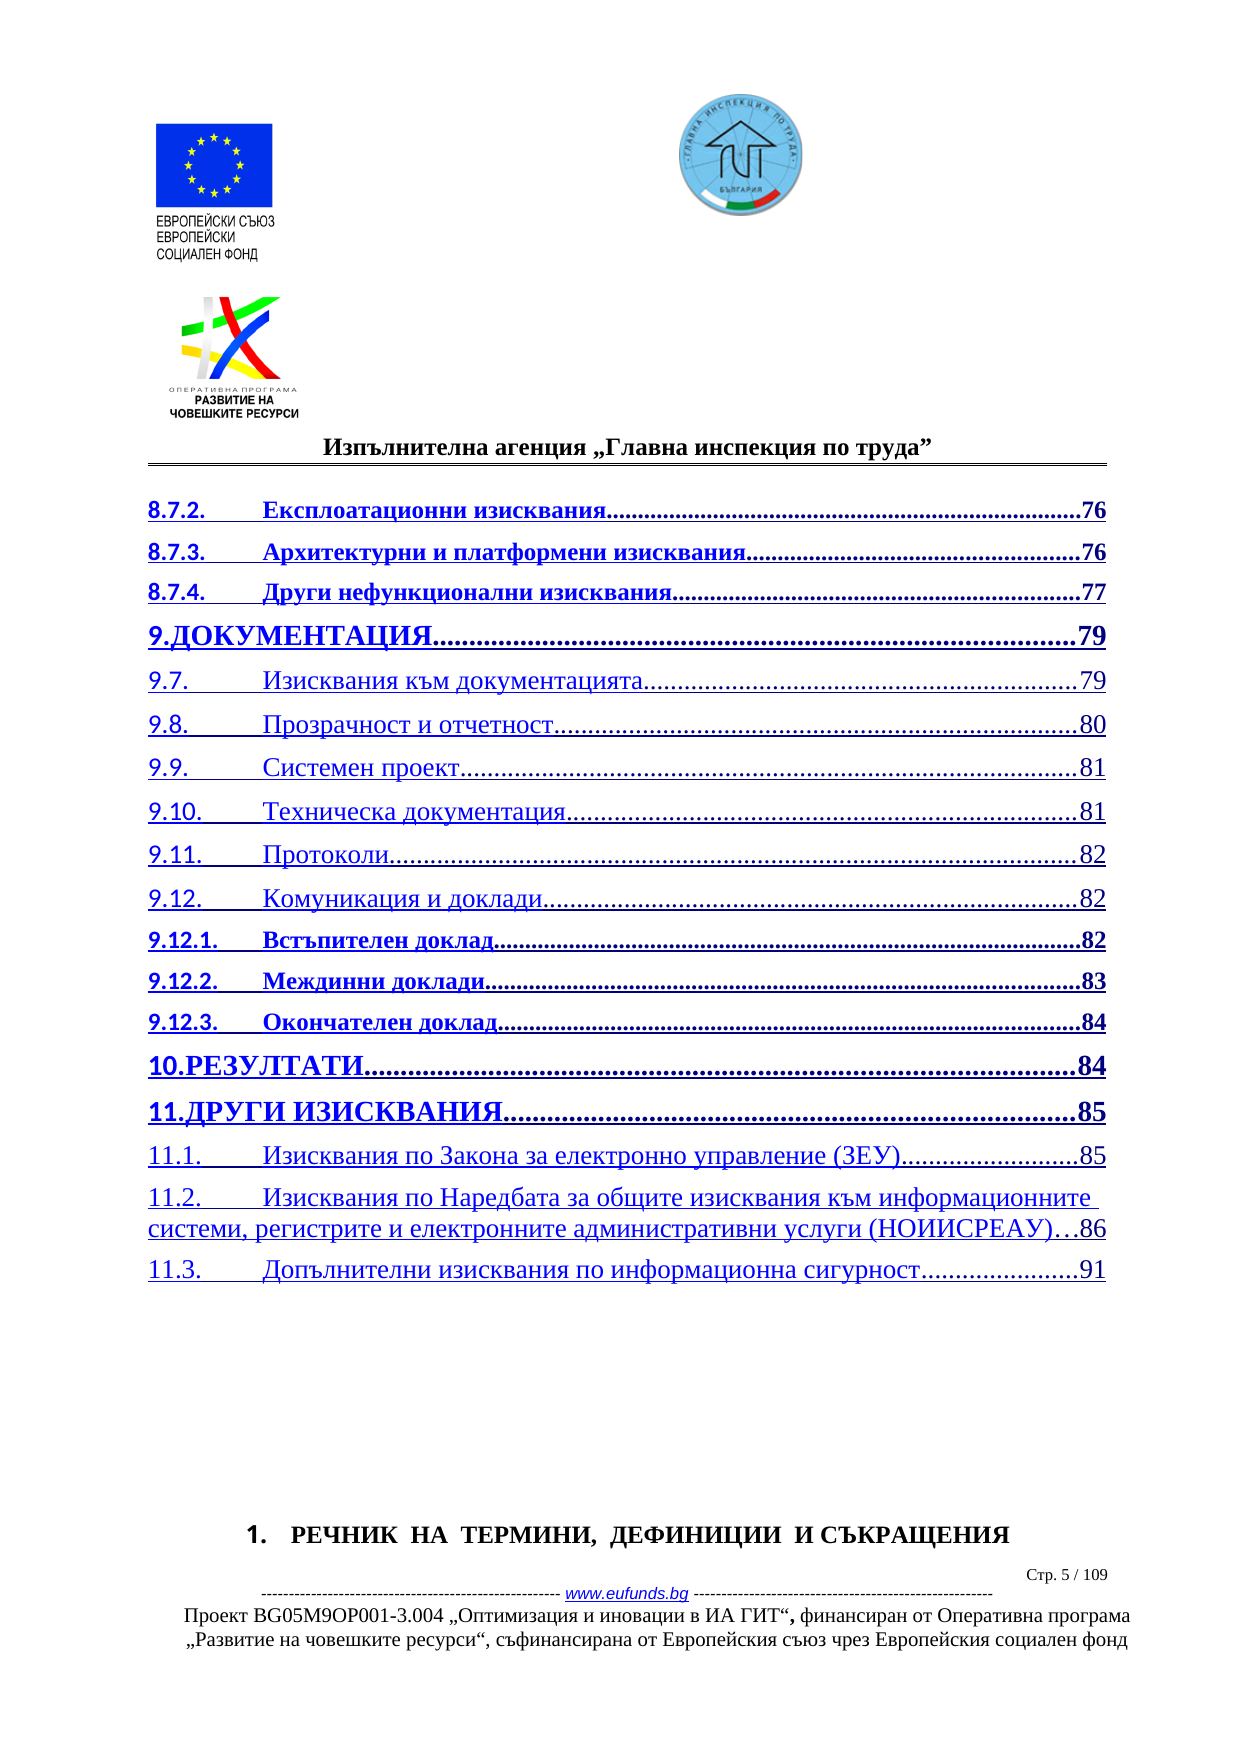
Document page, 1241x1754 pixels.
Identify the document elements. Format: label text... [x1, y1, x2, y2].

text 9.9. Системен проект 81 [148, 750, 1107, 783]
text 9.12.1. Встъпителен доклад 82 [148, 924, 1107, 955]
text 11.3. Допълнителни изисквания по информационна сигурност 91 [148, 1253, 1107, 1284]
text 11.1. Изисквания по Закона за електронно управление (ЗЕУ) 85 [148, 1139, 1107, 1170]
text 9. ДОКУМЕНТАЦИЯ 79 [148, 617, 1107, 653]
text 9.10. Техническа документация 81 [148, 794, 1107, 827]
text 9.8. Прозрачност и отчетност 80 [148, 707, 1107, 740]
text 11. ДРУГИ ИЗИСКВАНИЯ 85 [148, 1093, 1107, 1129]
text 9.12.3. Окончателен доклад 84 [148, 1006, 1107, 1037]
text 10. РЕЗУЛТАТИ 84 [148, 1047, 1107, 1083]
text 8.7.2. Експлоатационни изисквания 76 [148, 495, 1107, 525]
text 9.7. Изисквания към документацията 79 [148, 663, 1107, 697]
list РЕЧНИК НА ТЕРМИНИ, ДЕФИНИЦИИ И СЪКРАЩЕНИЯ [148, 1517, 1107, 1551]
text 9.12. Комуникация и доклади 82 [148, 881, 1107, 914]
text 9.12.2. Междинни доклади 83 [148, 965, 1107, 996]
text 9.11. Протоколи 82 [148, 837, 1107, 870]
text 11.2. Изисквания по Наредбата за общите изисквания към информационните системи, регистрите и електронните административни услуги (НОИИСРЕАУ) 86 [148, 1181, 1107, 1243]
text 8.7.4. Други нефункционални изисквания 77 [148, 577, 1107, 607]
text 8.7.3. Архитектурни и платформени изисквания 76 [148, 536, 1107, 566]
